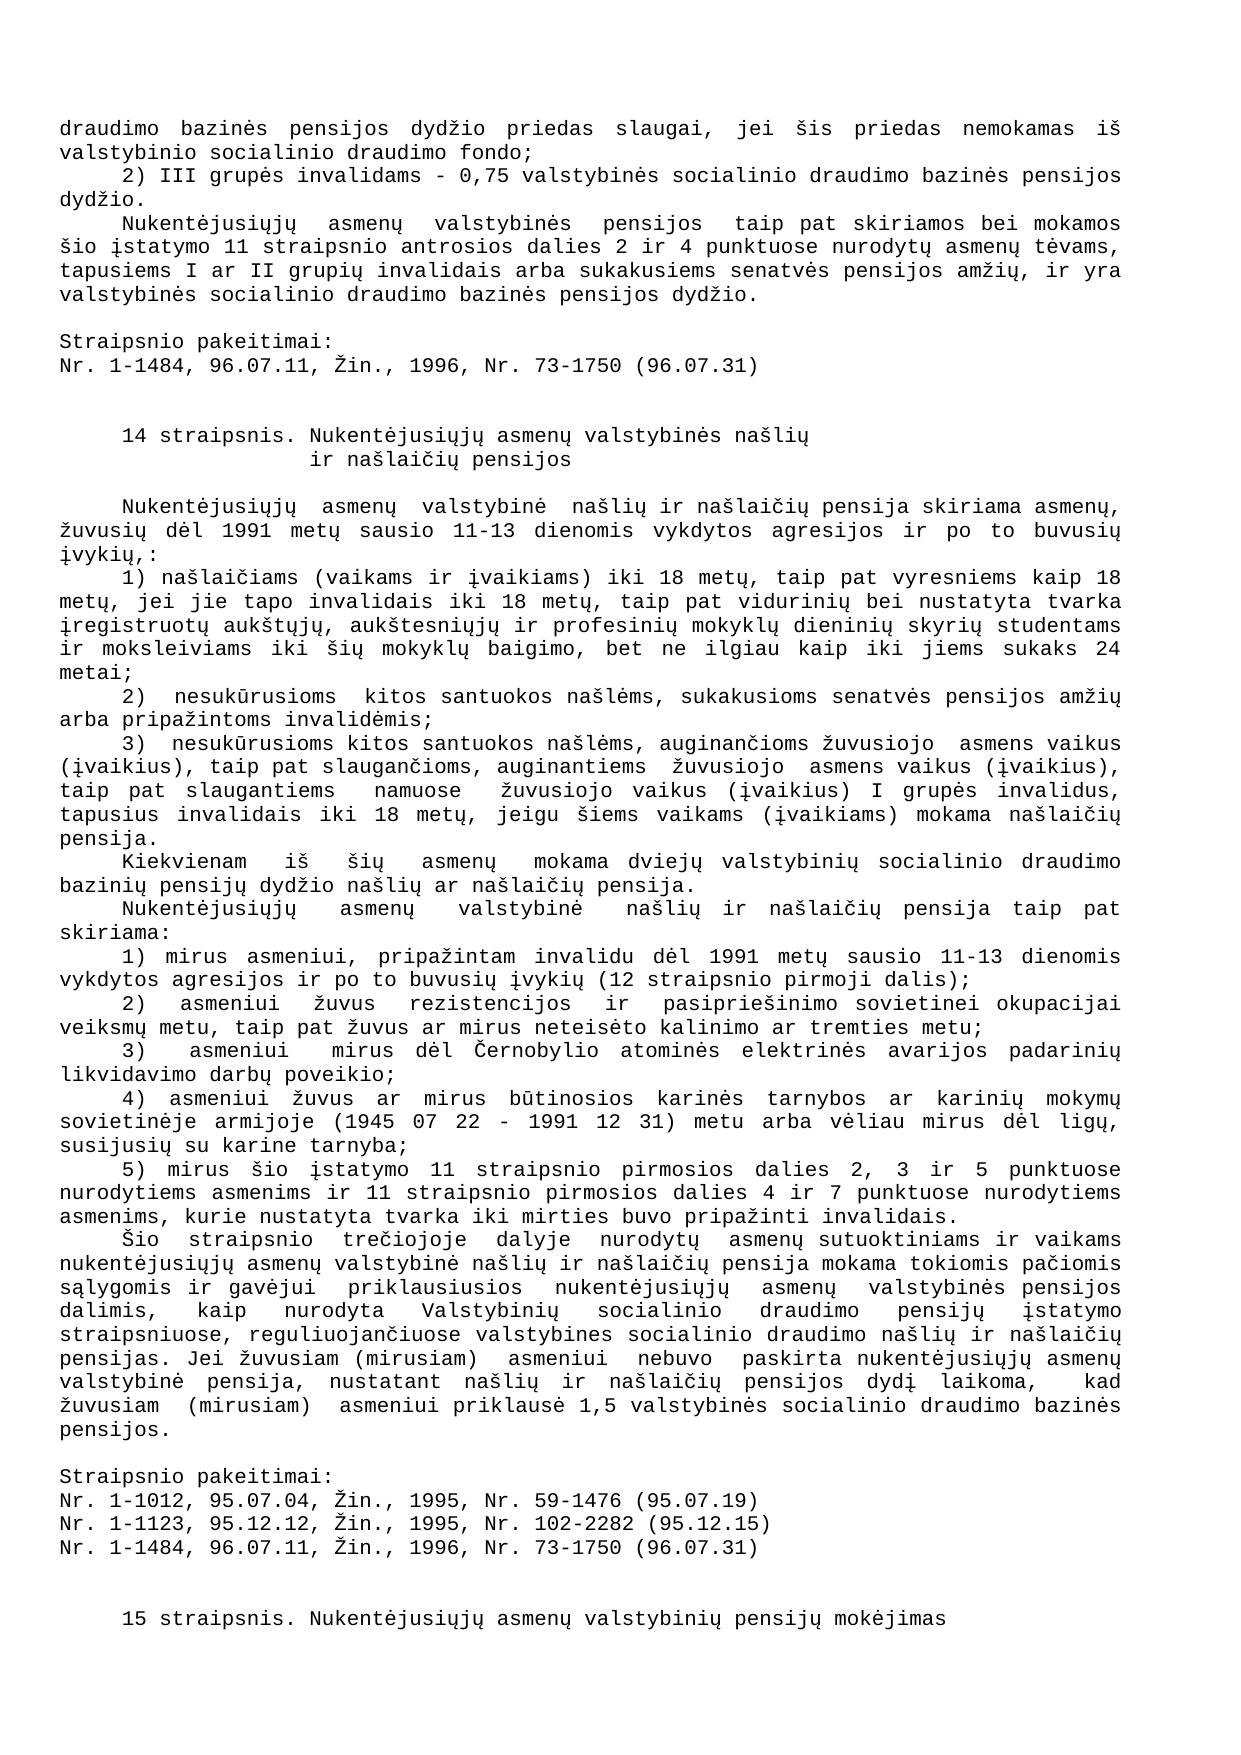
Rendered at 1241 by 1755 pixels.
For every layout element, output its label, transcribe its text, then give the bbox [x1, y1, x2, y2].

text Nukentėjusiųjų asmenų valstybinė našlių ir našlaičių pensija skiriama asmenų, žuvusių dėl 1991 metų sausio 11-13 dienomis vykdytos agresijos ir po to buvusių įvykių,: [59, 496, 1122, 567]
text 3) asmeniui mirus dėl Černobylio atominės elektrinės avarijos padarinių likvidavimo darbų poveikio; [59, 1040, 1122, 1088]
text Nr. 1-1012, 95.07.04, Žin., 1995, Nr. 59-1476 (95.07.19) [59, 1489, 1122, 1513]
text Kiekvienam iš šių asmenų mokama dviejų valstybinių socialinio draudimo bazinių pensijų dydžio našlių ar našlaičių pensija. [59, 851, 1122, 898]
text 3) nesukūrusioms kitos santuokos našlėms, auginančioms žuvusiojo asmens vaikus (įvaikius), taip pat slaugančioms, auginantiems žuvusiojo asmens vaikus (įvaikius), taip pat slaugantiems namuose žuvusiojo vaikus (įvaikius) I grupės invalidus, tapusius invalidais iki 18 metų, jeigu šiems vaikams (įvaikiams) mokama našlaičių pensija. [59, 733, 1122, 851]
text Straipsnio pakeitimai: [59, 331, 1122, 354]
text 5) mirus šio įstatymo 11 straipsnio pirmosios dalies 2, 3 ir 5 punktuose nurodytiems asmenims ir 11 straipsnio pirmosios dalies 4 ir 7 punktuose nurodytiems asmenims, kurie nustatyta tvarka iki mirties buvo pripažinti invalidais. [59, 1158, 1122, 1229]
text 2) asmeniui žuvus rezistencijos ir pasipriešinimo sovietinei okupacijai veiksmų metu, taip pat žuvus ar mirus neteisėto kalinimo ar tremties metu; [59, 993, 1122, 1040]
text Nr. 1-1123, 95.12.12, Žin., 1995, Nr. 102-2282 (95.12.15) [59, 1513, 1122, 1537]
text Nr. 1-1484, 96.07.11, Žin., 1996, Nr. 73-1750 (96.07.31) [59, 354, 1122, 378]
text 1) našlaičiams (vaikams ir įvaikiams) iki 18 metų, taip pat vyresniems kaip 18 metų, jei jie tapo invalidais iki 18 metų, taip pat vidurinių bei nustatyta tvarka įregistruotų aukštųjų, aukštesniųjų ir profesinių mokyklų dieninių skyrių studentams ir moksleiviams iki šių mokyklų baigimo, bet ne ilgiau kaip iki jiems sukaks 24 metai; [59, 567, 1122, 686]
text 15 straipsnis. Nukentėjusiųjų asmenų valstybinių pensijų mokėjimas [59, 1608, 1122, 1631]
text 14 straipsnis. Nukentėjusiųjų asmenų valstybinės našlių [59, 426, 1122, 449]
text Šio straipsnio trečiojoje dalyje nurodytų asmenų sutuoktiniams ir vaikams nukentėjusiųjų asmenų valstybinė našlių ir našlaičių pensija mokama tokiomis pačiomis sąlygomis ir gavėjui priklausiusios nukentėjusiųjų asmenų valstybinės pensijos dalimis, kaip nurodyta Valstybinių socialinio draudimo pensijų įstatymo straipsniuose, reguliuojančiuose valstybines socialinio draudimo našlių ir našlaičių pensijas. Jei žuvusiam (mirusiam) asmeniui nebuvo paskirta nukentėjusiųjų asmenų valstybinė pensija, nustatant našlių ir našlaičių pensijos dydį laikoma, kad žuvusiam (mirusiam) asmeniui priklausė 1,5 valstybinės socialinio draudimo bazinės pensijos. [59, 1229, 1122, 1442]
text Nukentėjusiųjų asmenų valstybinės pensijos taip pat skiriamos bei mokamos šio įstatymo 11 straipsnio antrosios dalies 2 ir 4 punktuose nurodytų asmenų tėvams, tapusiems I ar II grupių invalidais arba sukakusiems senatvės pensijos amžių, ir yra valstybinės socialinio draudimo bazinės pensijos dydžio. [59, 213, 1122, 307]
text draudimo bazinės pensijos dydžio priedas slaugai, jei šis priedas nemokamas iš valstybinio socialinio draudimo fondo; [59, 118, 1122, 165]
text Straipsnio pakeitimai: [59, 1466, 1122, 1489]
text ir našlaičių pensijos [59, 449, 1122, 473]
text Nukentėjusiųjų asmenų valstybinė našlių ir našlaičių pensija taip pat skiriama: [59, 898, 1122, 946]
text 1) mirus asmeniui, pripažintam invalidu dėl 1991 metų sausio 11-13 dienomis vykdytos agresijos ir po to buvusių įvykių (12 straipsnio pirmoji dalis); [59, 946, 1122, 993]
text Nr. 1-1484, 96.07.11, Žin., 1996, Nr. 73-1750 (96.07.31) [59, 1537, 1122, 1561]
text 2) nesukūrusioms kitos santuokos našlėms, sukakusioms senatvės pensijos amžių arba pripažintoms invalidėmis; [59, 686, 1122, 733]
text 2) III grupės invalidams - 0,75 valstybinės socialinio draudimo bazinės pensijos dydžio. [59, 165, 1122, 213]
text 4) asmeniui žuvus ar mirus būtinosios karinės tarnybos ar karinių mokymų sovietinėje armijoje (1945 07 22 - 1991 12 31) metu arba vėliau mirus dėl ligų, susijusių su karine tarnyba; [59, 1088, 1122, 1158]
